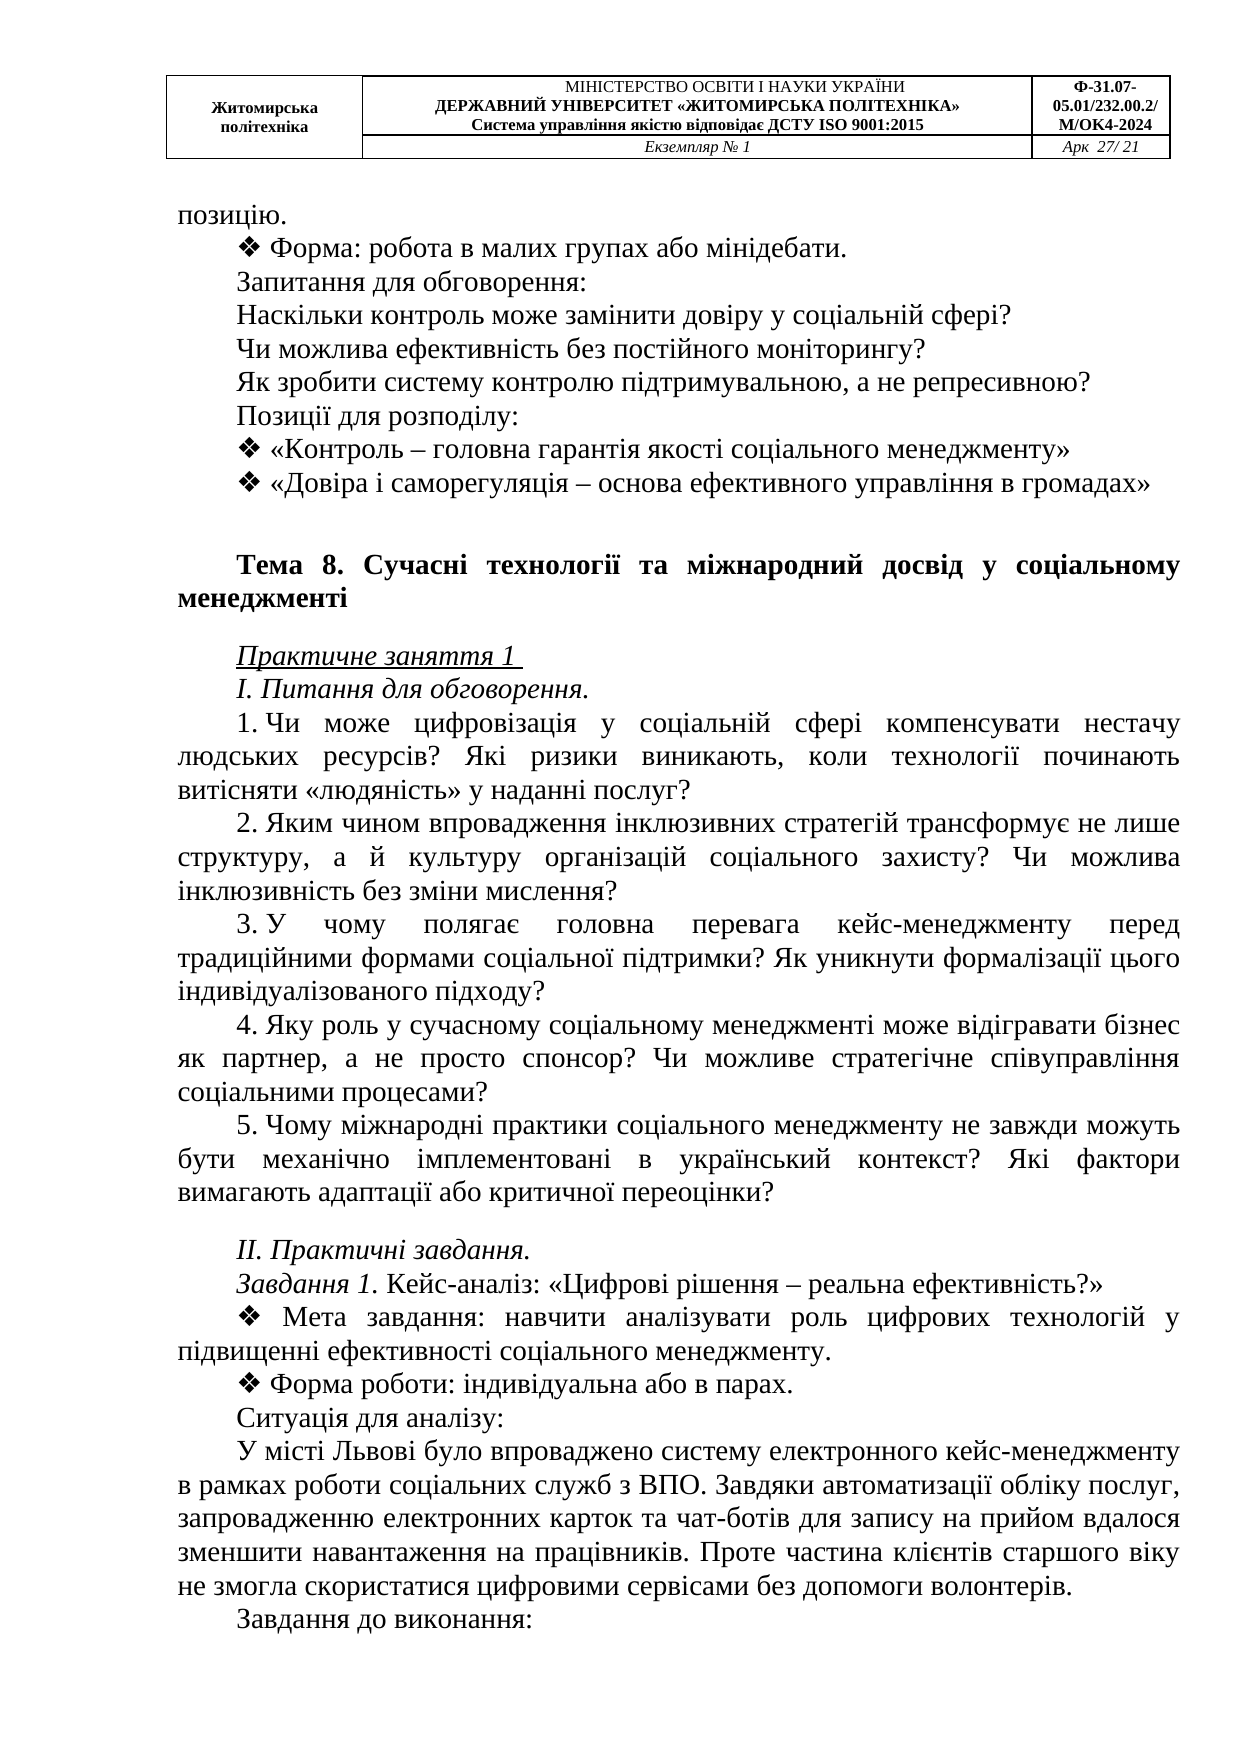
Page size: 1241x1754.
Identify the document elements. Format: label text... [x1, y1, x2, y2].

text Тема 8. Сучасні технології та міжнародний досвід у соціальному менеджменті [177, 547, 1181, 614]
text Як зробити систему контролю підтримувальною, а не репресивною? [177, 364, 1181, 398]
text 4. Яку роль у сучасному соціальному менеджменті може відігравати бізнес як партнер, а не просто спонсор? Чи можливе стратегічне співуправління соціальними процесами? [177, 1007, 1181, 1107]
text позицію. [177, 197, 1181, 230]
text 1. Чи може цифровізація у соціальній сфері компенсувати нестачу людських ресурсів? Які ризики виникають, коли технології починають витісняти «людяність» у наданні послуг? [177, 705, 1181, 806]
text II. Практичні завдання. [177, 1232, 1181, 1266]
text Завдання до виконання: [177, 1601, 1181, 1635]
text Завдання 1. Кейс-аналіз: «Цифрові рішення – реальна ефективність?» [177, 1266, 1181, 1299]
text І. Питання для обговорення. [177, 671, 1181, 705]
text Наскільки контроль може замінити довіру у соціальній сфері? [177, 297, 1181, 331]
text Позиції для розподілу: [177, 398, 1181, 432]
text ❖ Форма: робота в малих групах або мінідебати. [177, 230, 1181, 264]
text 2. Яким чином впровадження інклюзивних стратегій трансформує не лише структуру, а й культуру організацій соціального захисту? Чи можлива інклюзивність без зміни мислення? [177, 806, 1181, 906]
text У місті Львові було впроваджено систему електронного кейс-менеджменту в рамках роботи соціальних служб з ВПО. Завдяки автоматизації обліку послуг, запровадженню електронних карток та чат-ботів для запису на прийом вдалося зменшити навантаження на працівників. Проте частина клієнтів старшого віку не змогла скористатися цифровими сервісами без допомоги волонтерів. [177, 1433, 1181, 1601]
text ❖ Мета завдання: навчити аналізувати роль цифрових технологій у підвищенні ефективності соціального менеджменту. [177, 1299, 1181, 1366]
text 5. Чому міжнародні практики соціального менеджменту не завжди можуть бути механічно імплементовані в український контекст? Які фактори вимагають адаптації або критичної переоцінки? [177, 1107, 1181, 1208]
text Ситуація для аналізу: [177, 1400, 1181, 1433]
text ❖ «Довіра і саморегуляція – основа ефективного управління в громадах» [177, 465, 1181, 499]
text Запитання для обговорення: [177, 264, 1181, 297]
text Чи можлива ефективність без постійного моніторингу? [177, 331, 1181, 364]
text Практичне заняття 1 [177, 638, 1181, 671]
text ❖ Форма роботи: індивідуальна або в парах. [177, 1366, 1181, 1400]
text 3. У чому полягає головна перевага кейс-менеджменту перед традиційними формами соціальної підтримки? Як уникнути формалізації цього індивідуалізованого підходу? [177, 906, 1181, 1007]
text ❖ «Контроль – головна гарантія якості соціального менеджменту» [177, 432, 1181, 465]
